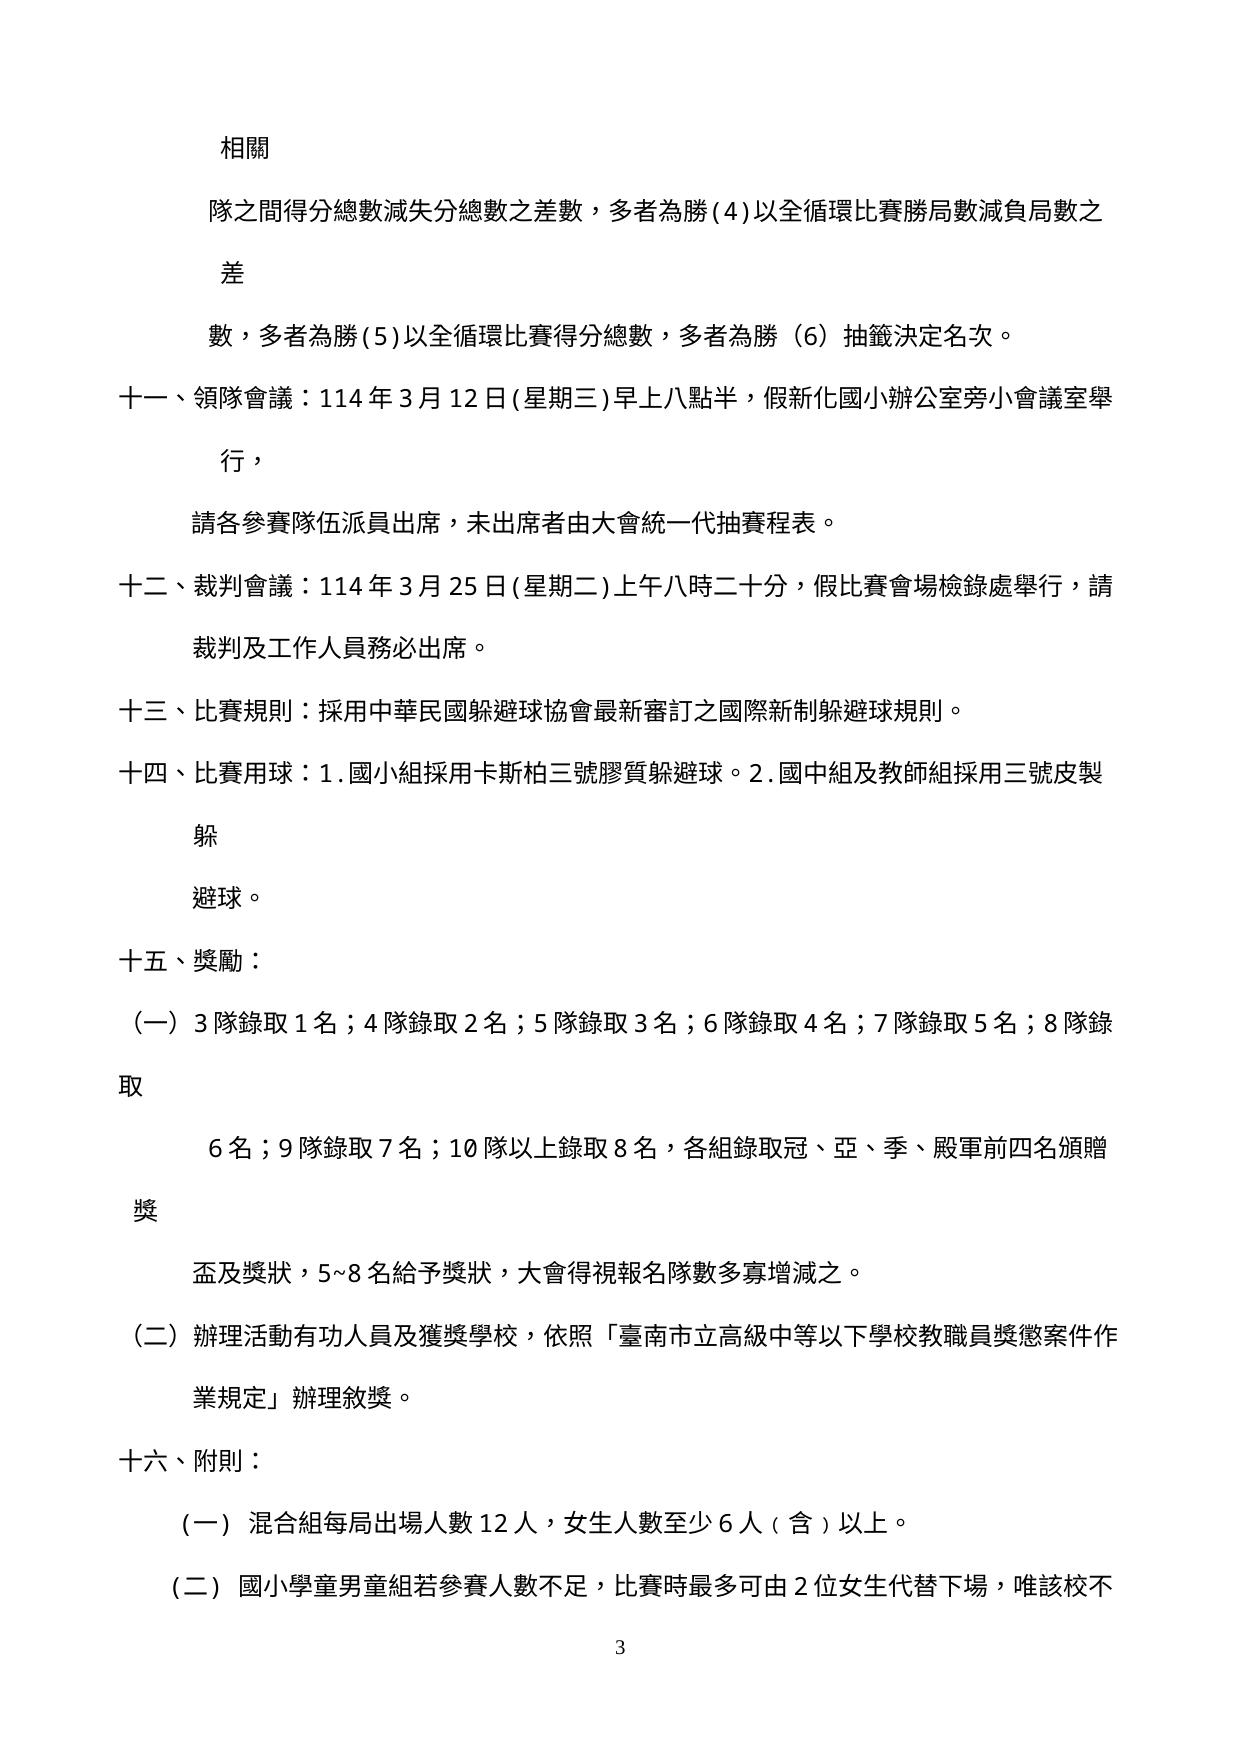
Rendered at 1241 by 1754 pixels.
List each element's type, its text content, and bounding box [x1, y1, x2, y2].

text 十五、獎勵： [118, 917, 1122, 980]
text 業規定」辦理敘獎。 [118, 1355, 1122, 1417]
text 十六、附則： [118, 1417, 1122, 1480]
text 裁判及工作人員務必出席。 [118, 605, 1122, 667]
text 隊之間得分總數減失分總數之差數，多者為勝(4)以全循環比賽勝局數減負局數之差 [118, 167, 1122, 292]
text 十二、裁判會議：114年3月25日(星期二)上午八時二十分，假比賽會場檢錄處舉行，請 [118, 542, 1122, 605]
text (一) 混合組每局出場人數12人，女生人數至少6人﹙含﹚以上。 [118, 1480, 1122, 1542]
text （二）辦理活動有功人員及獲獎學校，依照「臺南市立高級中等以下學校教職員獎懲案件作 [118, 1292, 1122, 1355]
text 請各參賽隊伍派員出席，未出席者由大會統一代抽賽程表。 [192, 480, 1122, 542]
text (二) 國小學童男童組若參賽人數不足，比賽時最多可由2位女生代替下場，唯該校不 [118, 1542, 1122, 1605]
text 十三、比賽規則：採用中華民國躲避球協會最新審訂之國際新制躲避球規則。 [118, 667, 1122, 730]
text （一）3隊錄取1名；4隊錄取2名；5隊錄取3名；6隊錄取4名；7隊錄取5名；8隊錄取 [118, 980, 1122, 1105]
text 十一、領隊會議：114年3月12日(星期三)早上八點半，假新化國小辦公室旁小會議室舉行， [118, 355, 1122, 480]
text 6名；9隊錄取7名；10隊以上錄取8名，各組錄取冠、亞、季、殿軍前四名頒贈獎 [133, 1105, 1122, 1230]
text 避球。 [118, 855, 1122, 917]
text 盃及獎狀，5~8名給予獎狀，大會得視報名隊數多寡增減之。 [118, 1230, 1122, 1292]
text 數，多者為勝(5)以全循環比賽得分總數，多者為勝（6）抽籤決定名次。 [118, 292, 1122, 355]
text 相關 [118, 105, 1122, 167]
text 十四、比賽用球：1.國小組採用卡斯柏三號膠質躲避球。2.國中組及教師組採用三號皮製躲 [118, 730, 1122, 855]
